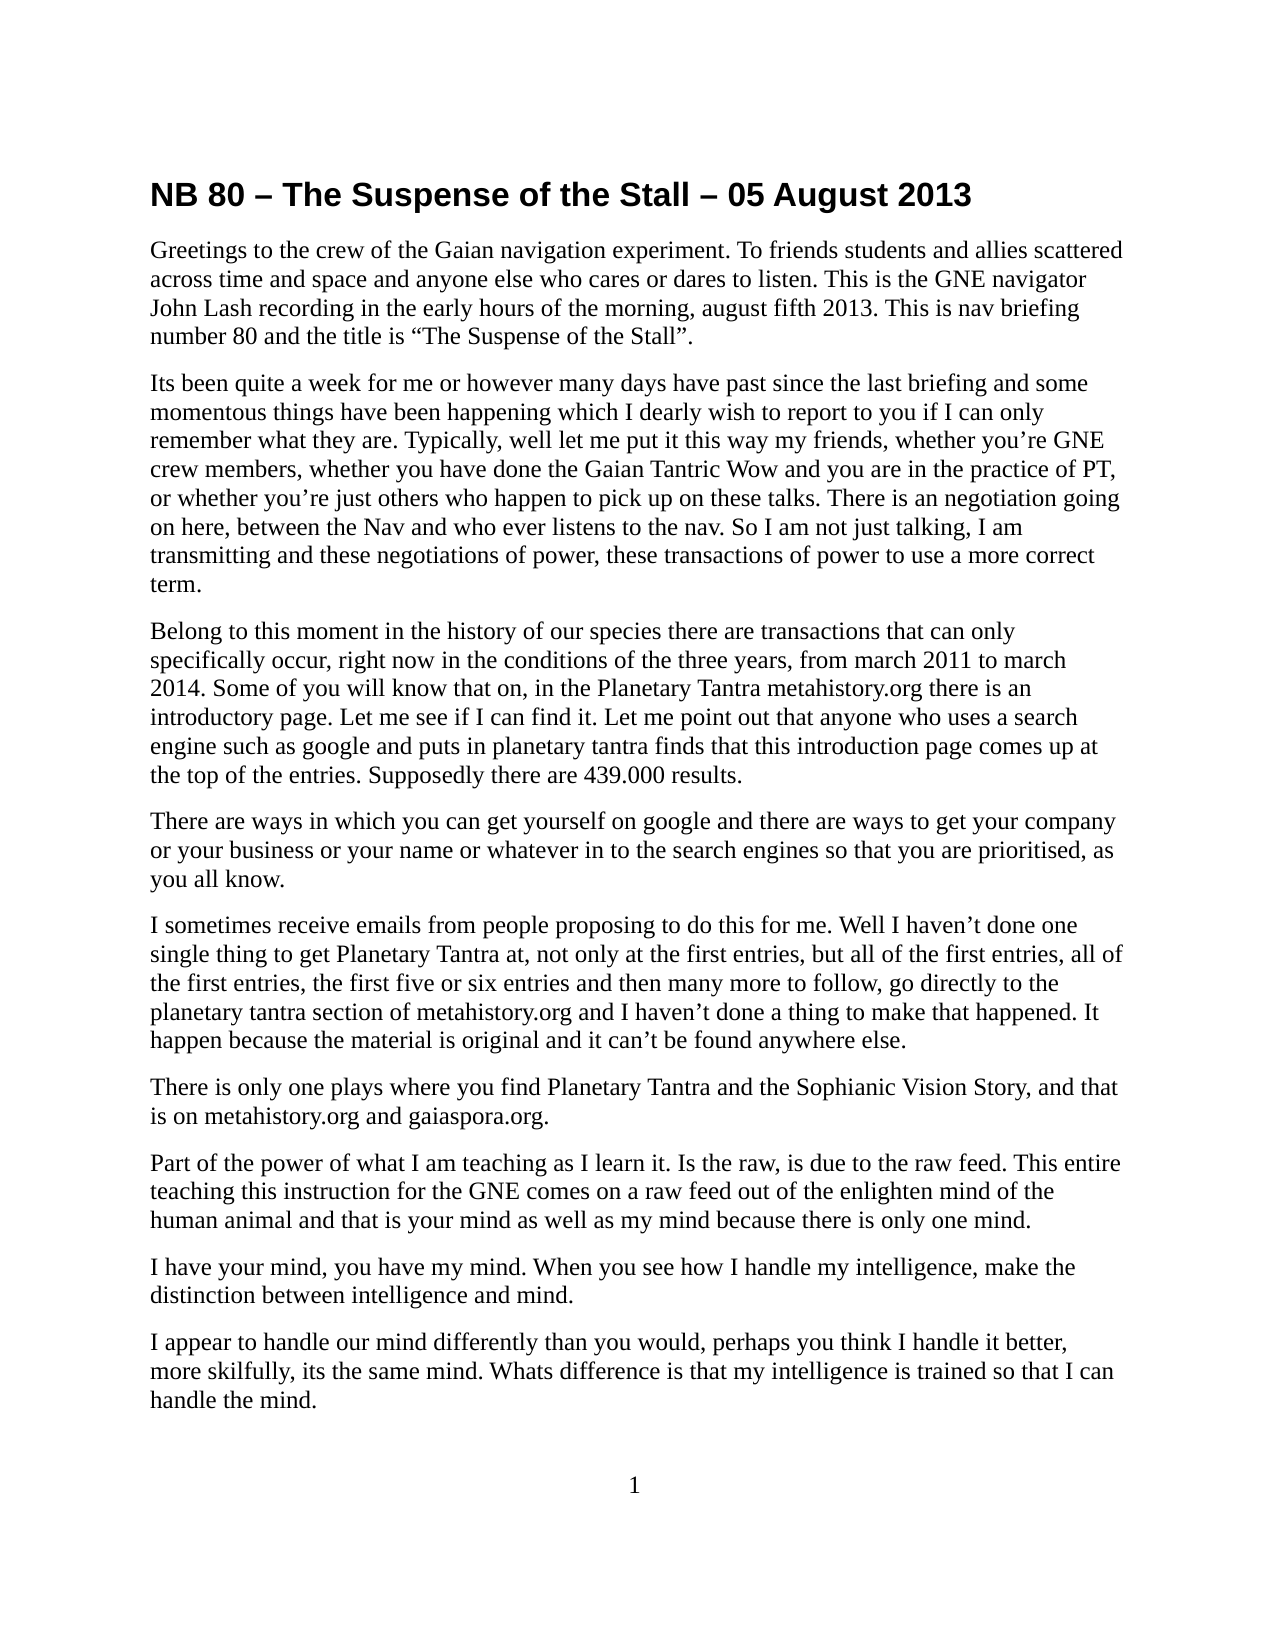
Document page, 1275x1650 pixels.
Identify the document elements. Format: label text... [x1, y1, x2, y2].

text I sometimes receive emails from people proposing to do this for me. Well I haven’t done one single thing to get Planetary Tantra at, not only at the first entries, but all of the first entries, all of the first entries, the first five or six entries and then many more to follow, go directly to the planetary tantra section of metahistory.org and I haven’t done a thing to make that happened. It happen because the material is original and it can’t be found anywhere else. [150, 911, 1125, 1054]
text There are ways in which you can get yourself on google and there are ways to get your company or your business or your name or whatever in to the search engines so that you are prioritised, as you all know. [150, 806, 1125, 893]
text I have your mind, you have my mind. When you see how I handle my intelligence, make the distinction between intelligence and mind. [150, 1252, 1125, 1309]
text Part of the power of what I am teaching as I learn it. Is the raw, is due to the raw feed. This entire teaching this instruction for the GNE comes on a raw feed out of the enlighten mind of the human animal and that is your mind as well as my mind because there is only one mind. [150, 1148, 1125, 1234]
text Belong to this moment in the history of our species there are transactions that can only specifically occur, right now in the conditions of the three years, from march 2011 to march 2014. Some of you will know that on, in the Planetary Tantra metahistory.org there is an introductory page. Let me see if I can find it. Let me point out that anyone who uses a search engine such as google and puts in planetary tantra finds that this introduction page comes up at the top of the entries. Supposedly there are 439.000 results. [150, 616, 1125, 788]
text There is only one plays where you find Planetary Tantra and the Sophianic Vision Story, and that is on metahistory.org and gaiaspora.org. [150, 1072, 1125, 1130]
subtitle NB 80 – The Suspense of the Stall – 05 August 2013 [150, 175, 1125, 214]
text I appear to handle our mind differently than you would, perhaps you think I handle it better, more skilfully, its the same mind. Whats difference is that my intelligence is trained so that I can handle the mind. [150, 1327, 1125, 1413]
text Greetings to the crew of the Gaian navigation experiment. To friends students and allies scattered across time and space and anyone else who cares or dares to listen. This is the GNE navigator John Lash recording in the early hours of the morning, august fifth 2013. This is nav briefing number 80 and the title is “The Suspense of the Stall”. [150, 235, 1125, 350]
text Its been quite a week for me or however many days have past since the last briefing and some momentous things have been happening which I dearly wish to report to you if I can only remember what they are. Typically, well let me put it this way my friends, whether you’re GNE crew members, whether you have done the Gaian Tantric Wow and you are in the practice of PT, or whether you’re just others who happen to pick up on these talks. There is an negotiation going on here, between the Nav and who ever listens to the nav. So I am not just talking, I am transmitting and these negotiations of power, these transactions of power to use a more correct term. [150, 368, 1125, 598]
